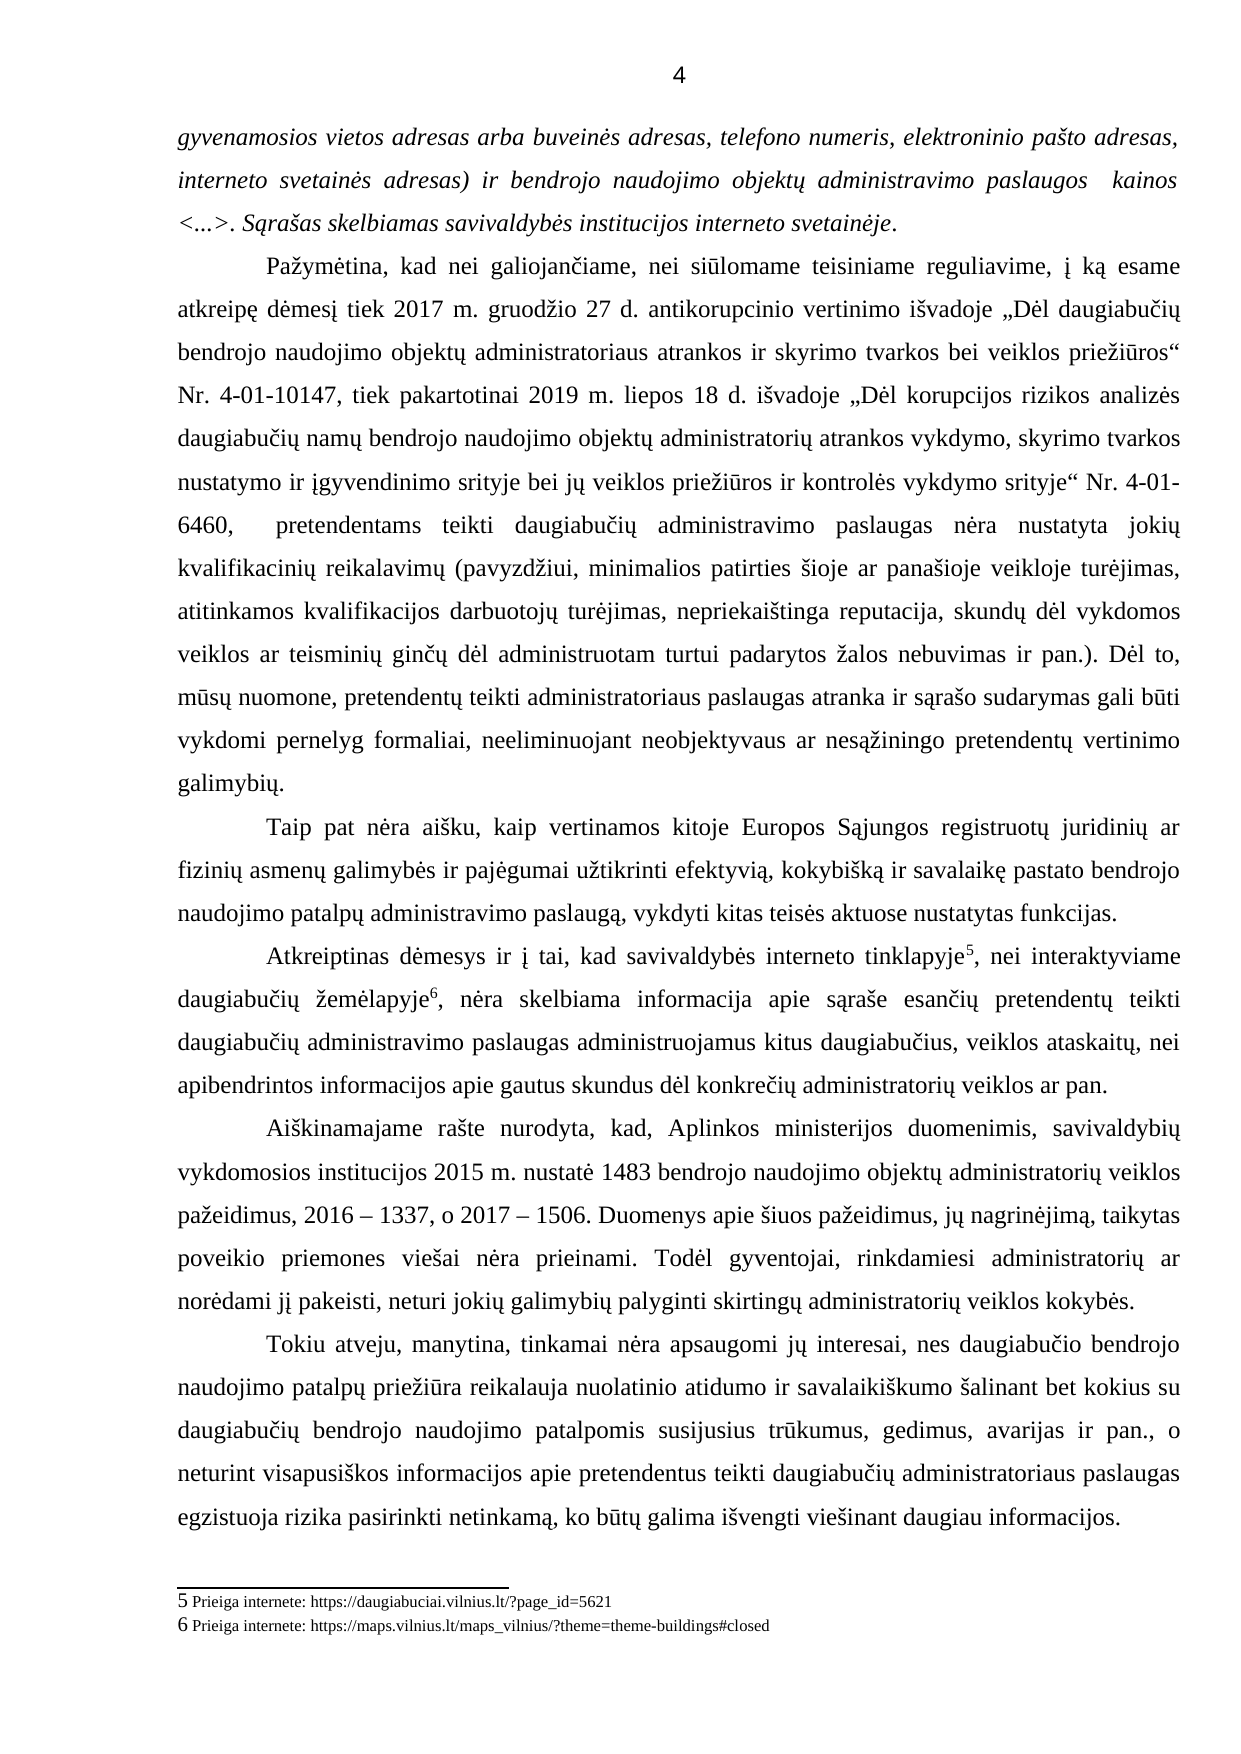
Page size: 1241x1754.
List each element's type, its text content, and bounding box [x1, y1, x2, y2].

text Taip pat nėra aišku, kaip vertinamos kitoje Europos Sąjungos registruotų juridinių ar fizinių asmenų galimybės ir pajėgumai užtikrinti efektyvią, kokybišką ir savalaikę pastato bendrojo naudojimo patalpų administravimo paslaugą, vykdyti kitas teisės aktuose nustatytas funkcijas. [177, 812, 1181, 927]
text Prieiga internete: https://daugiabuciai.vilnius.lt/?page_id=5621 [177, 1588, 1181, 1612]
text Aiškinamajame rašte nurodyta, kad, Aplinkos ministerijos duomenimis, savivaldybių vykdomosios institucijos 2015 m. nustatė 1483 bendrojo naudojimo objektų administratorių veiklos pažeidimus, 2016 – 1337, o 2017 – 1506. Duomenys apie šiuos pažeidimus, jų nagrinėjimą, taikytas poveikio priemones viešai nėra prieinami. Todėl gyventojai, rinkdamiesi administratorių ar norėdami jį pakeisti, neturi jokių galimybių palyginti skirtingų administratorių veiklos kokybės. [177, 1113, 1181, 1315]
text Pažymėtina, kad nei galiojančiame, nei siūlomame teisiniame reguliavime, į ką esame atkreipę dėmesį tiek 2017 m. gruodžio 27 d. antikorupcinio vertinimo išvadoje „Dėl daugiabučių bendrojo naudojimo objektų administratoriaus atrankos ir skyrimo tvarkos bei veiklos priežiūros“ Nr. 4-01-10147, tiek pakartotinai 2019 m. liepos 18 d. išvadoje „Dėl korupcijos rizikos analizės daugiabučių namų bendrojo naudojimo objektų administratorių atrankos vykdymo, skyrimo tvarkos nustatymo ir įgyvendinimo srityje bei jų veiklos priežiūros ir kontrolės vykdymo srityje“ Nr. 4-01-6460, pretendentams teikti daugiabučių administravimo paslaugas nėra nustatyta jokių kvalifikacinių reikalavimų (pavyzdžiui, minimalios patirties šioje ar panašioje veikloje turėjimas, atitinkamos kvalifikacijos darbuotojų turėjimas, nepriekaištinga reputacija, skundų dėl vykdomos veiklos ar teisminių ginčų dėl administruotam turtui padarytos žalos nebuvimas ir pan.). Dėl to, mūsų nuomone, pretendentų teikti administratoriaus paslaugas atranka ir sąrašo sudarymas gali būti vykdomi pernelyg formaliai, neeliminuojant neobjektyvaus ar nesąžiningo pretendentų vertinimo galimybių. [177, 251, 1181, 797]
text Tokiu atveju, manytina, tinkamai nėra apsaugomi jų interesai, nes daugiabučio bendrojo naudojimo patalpų priežiūra reikalauja nuolatinio atidumo ir savalaikiškumo šalinant bet kokius su daugiabučių bendrojo naudojimo patalpomis susijusius trūkumus, gedimus, avarijas ir pan., o neturint visapusiškos informacijos apie pretendentus teikti daugiabučių administratoriaus paslaugas egzistuoja rizika pasirinkti netinkamą, ko būtų galima išvengti viešinant daugiau informacijos. [177, 1329, 1181, 1530]
text Prieiga internete: https://maps.vilnius.lt/maps_vilnius/?theme=theme-buildings#closed [177, 1612, 1181, 1636]
text Atkreiptinas dėmesys ir į tai, kad savivaldybės interneto tinklapyje, nei interaktyviame daugiabučių žemėlapyje, nėra skelbiama informacija apie sąraše esančių pretendentų teikti daugiabučių administravimo paslaugas administruojamus kitus daugiabučius, veiklos ataskaitų, nei apibendrintos informacijos apie gautus skundus dėl konkrečių administratorių veiklos ar pan. [177, 941, 1181, 1099]
text gyvenamosios vietos adresas arba buveinės adresas, telefono numeris, elektroninio pašto adresas, interneto svetainės adresas) ir bendrojo naudojimo objektų administravimo paslaugos kainos <...>. Sąrašas skelbiamas savivaldybės institucijos interneto svetainėje. [177, 122, 1181, 237]
